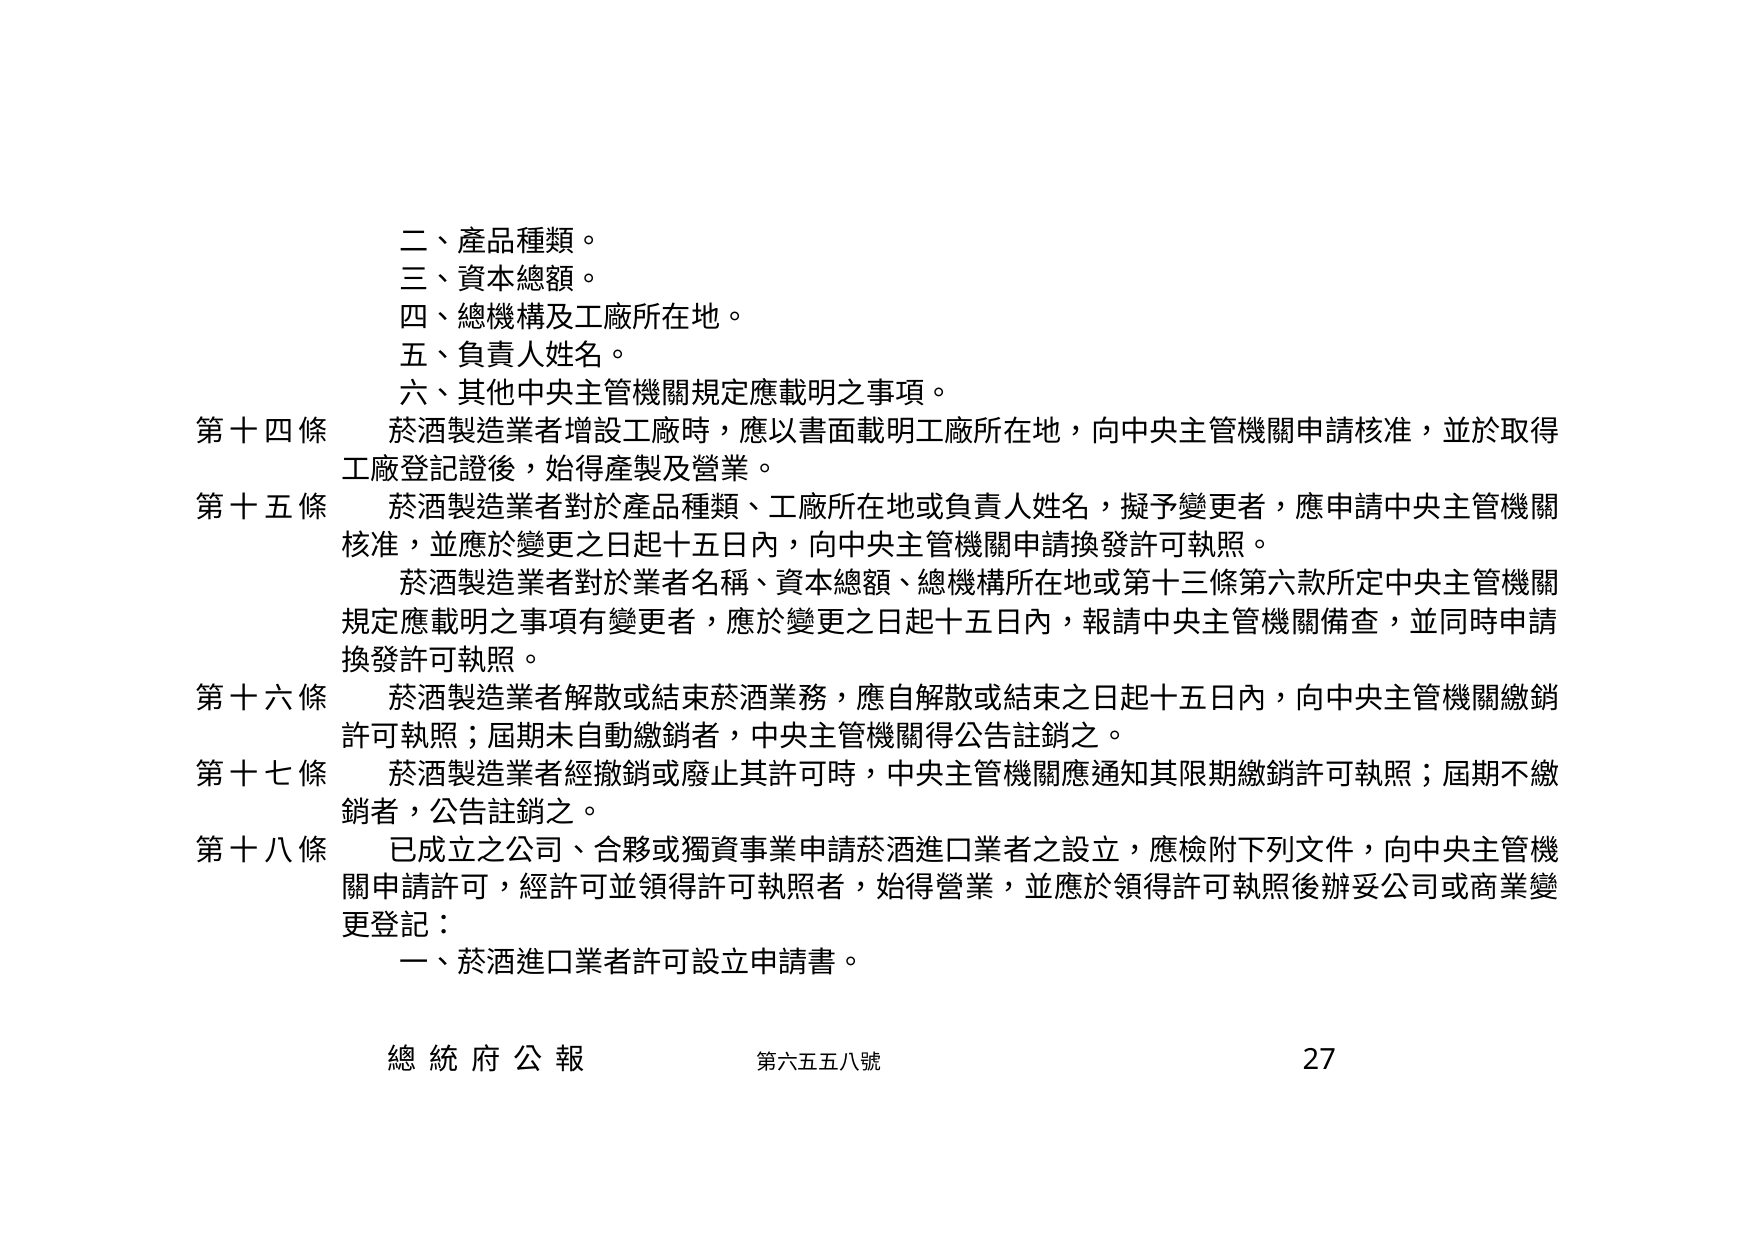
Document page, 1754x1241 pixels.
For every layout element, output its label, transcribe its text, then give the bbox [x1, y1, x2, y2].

text 第十六條 菸酒製造業者解散或結束菸酒業務，應自解散或結束之日起十五日內，向中央主管機關繳銷許可執照；屆期未自動繳銷者，中央主管機關得公告註銷之。 [195, 678, 1559, 754]
text 六、其他中央主管機關規定應載明之事項。 [399, 373, 1559, 411]
text 二、產品種類。 [399, 222, 1559, 259]
text 菸酒製造業者對於業者名稱、資本總額、總機構所在地或第十三條第六款所定中央主管機關規定應載明之事項有變更者，應於變更之日起十五日內，報請中央主管機關備查，並同時申請換發許可執照。 [341, 563, 1559, 678]
text 四、總機構及工廠所在地。 [399, 297, 1559, 335]
text 第十七條 菸酒製造業者經撤銷或廢止其許可時，中央主管機關應通知其限期繳銷許可執照；屆期不繳銷者，公告註銷之。 [195, 754, 1559, 830]
text 一、菸酒進口業者許可設立申請書。 [399, 943, 1559, 980]
text 三、資本總額。 [399, 259, 1559, 297]
text 五、負責人姓名。 [399, 335, 1559, 373]
text 第十四條 菸酒製造業者增設工廠時，應以書面載明工廠所在地，向中央主管機關申請核准，並於取得工廠登記證後，始得產製及營業。 [195, 411, 1559, 487]
text 第十五條 菸酒製造業者對於產品種類、工廠所在地或負責人姓名，擬予變更者，應申請中央主管機關核准，並應於變更之日起十五日內，向中央主管機關申請換發許可執照。 [195, 487, 1559, 563]
text 第十八條 已成立之公司、合夥或獨資事業申請菸酒進口業者之設立，應檢附下列文件，向中央主管機關申請許可，經許可並領得許可執照者，始得營業，並應於領得許可執照後辦妥公司或商業變更登記： [195, 830, 1559, 943]
